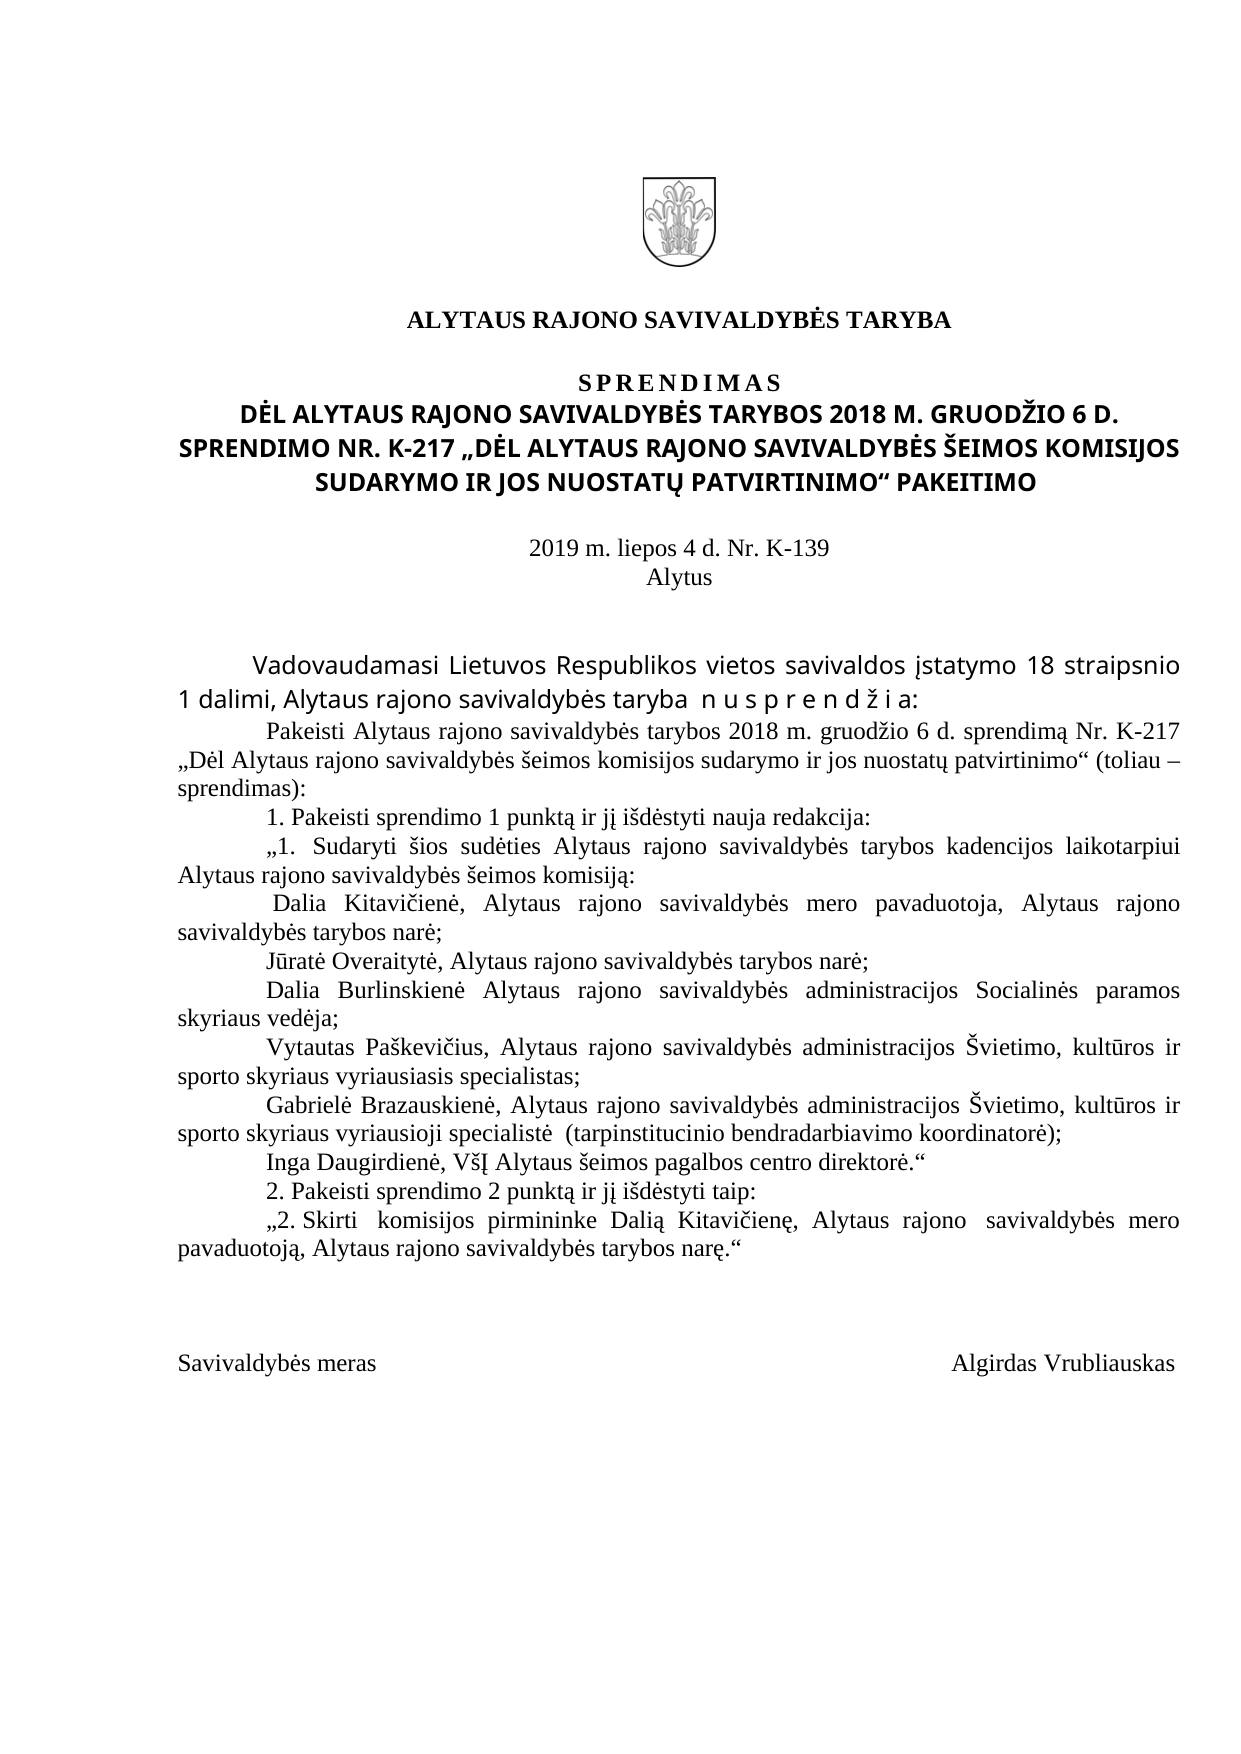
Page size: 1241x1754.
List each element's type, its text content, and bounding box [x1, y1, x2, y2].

text Gabrielė Brazauskienė, Alytaus rajono savivaldybės administracijos Švietimo, kultūros ir sporto skyriaus vyriausioji specialistė (tarpinstitucinio bendradarbiavimo koordinatorė); [177, 1090, 1181, 1147]
text „2. Skirti komisijos pirmininke Dalią Kitavičienę, Alytaus rajono savivaldybės mero pavaduotoją, Alytaus rajono savivaldybės tarybos narę.“ [177, 1205, 1181, 1262]
text Vytautas Paškevičius, Alytaus rajono savivaldybės administracijos Švietimo, kultūros ir sporto skyriaus vyriausiasis specialistas; [177, 1032, 1181, 1090]
text Alytus [177, 562, 1181, 590]
text 2. Pakeisti sprendimo 2 punktą ir jį išdėstyti taip: [266, 1176, 1181, 1205]
text Jūratė Overaitytė, Alytaus rajono savivaldybės tarybos narė; [266, 946, 1181, 975]
text DĖL ALYTAUS RAJONO SAVIVALDYBĖS TARYBOS 2018 M. GRUODŽIO 6 D. SPRENDIMO NR. K-217 „DĖL ALYTAUS RAJONO SAVIVALDYBĖS ŠEIMOS KOMISIJOS SUDARYMO IR JOS NUOSTATŲ PATVIRTINIMO“ PAKEITIMO [177, 397, 1181, 499]
text 1. Pakeisti sprendimo 1 punktą ir jį išdėstyti nauja redakcija: [177, 802, 1181, 831]
text Dalia Burlinskienė Alytaus rajono savivaldybės administracijos Socialinės paramos skyriaus vedėja; [177, 975, 1181, 1032]
text 2019 m. liepos 4 d. Nr. K-139 [177, 533, 1181, 562]
text Inga Daugirdienė, VšĮ Alytaus šeimos pagalbos centro direktorė.“ [266, 1147, 1181, 1176]
text Dalia Kitavičienė, Alytaus rajono savivaldybės mero pavaduotoja, Alytaus rajono savivaldybės tarybos narė; [177, 888, 1181, 946]
subtitle ALYTAUS RAJONO SAVIVALDYBĖS TARYBA [177, 305, 1181, 334]
subtitle SpREndimas [177, 368, 1181, 397]
text Savivaldybės meras Algirdas Vrubliauskas [177, 1348, 1181, 1377]
text Vadovaudamasi Lietuvos Respublikos vietos savivaldos įstatymo 18 straipsnio 1 dalimi, Alytaus rajono savivaldybės taryba n u s p r e n d ž i a: [177, 648, 1181, 716]
text Pakeisti Alytaus rajono savivaldybės tarybos 2018 m. gruodžio 6 d. sprendimą Nr. K-217 „Dėl Alytaus rajono savivaldybės šeimos komisijos sudarymo ir jos nuostatų patvirtinimo“ (toliau – sprendimas): [177, 716, 1181, 802]
text „1. Sudaryti šios sudėties Alytaus rajono savivaldybės tarybos kadencijos laikotarpiui Alytaus rajono savivaldybės šeimos komisiją: [177, 831, 1181, 888]
